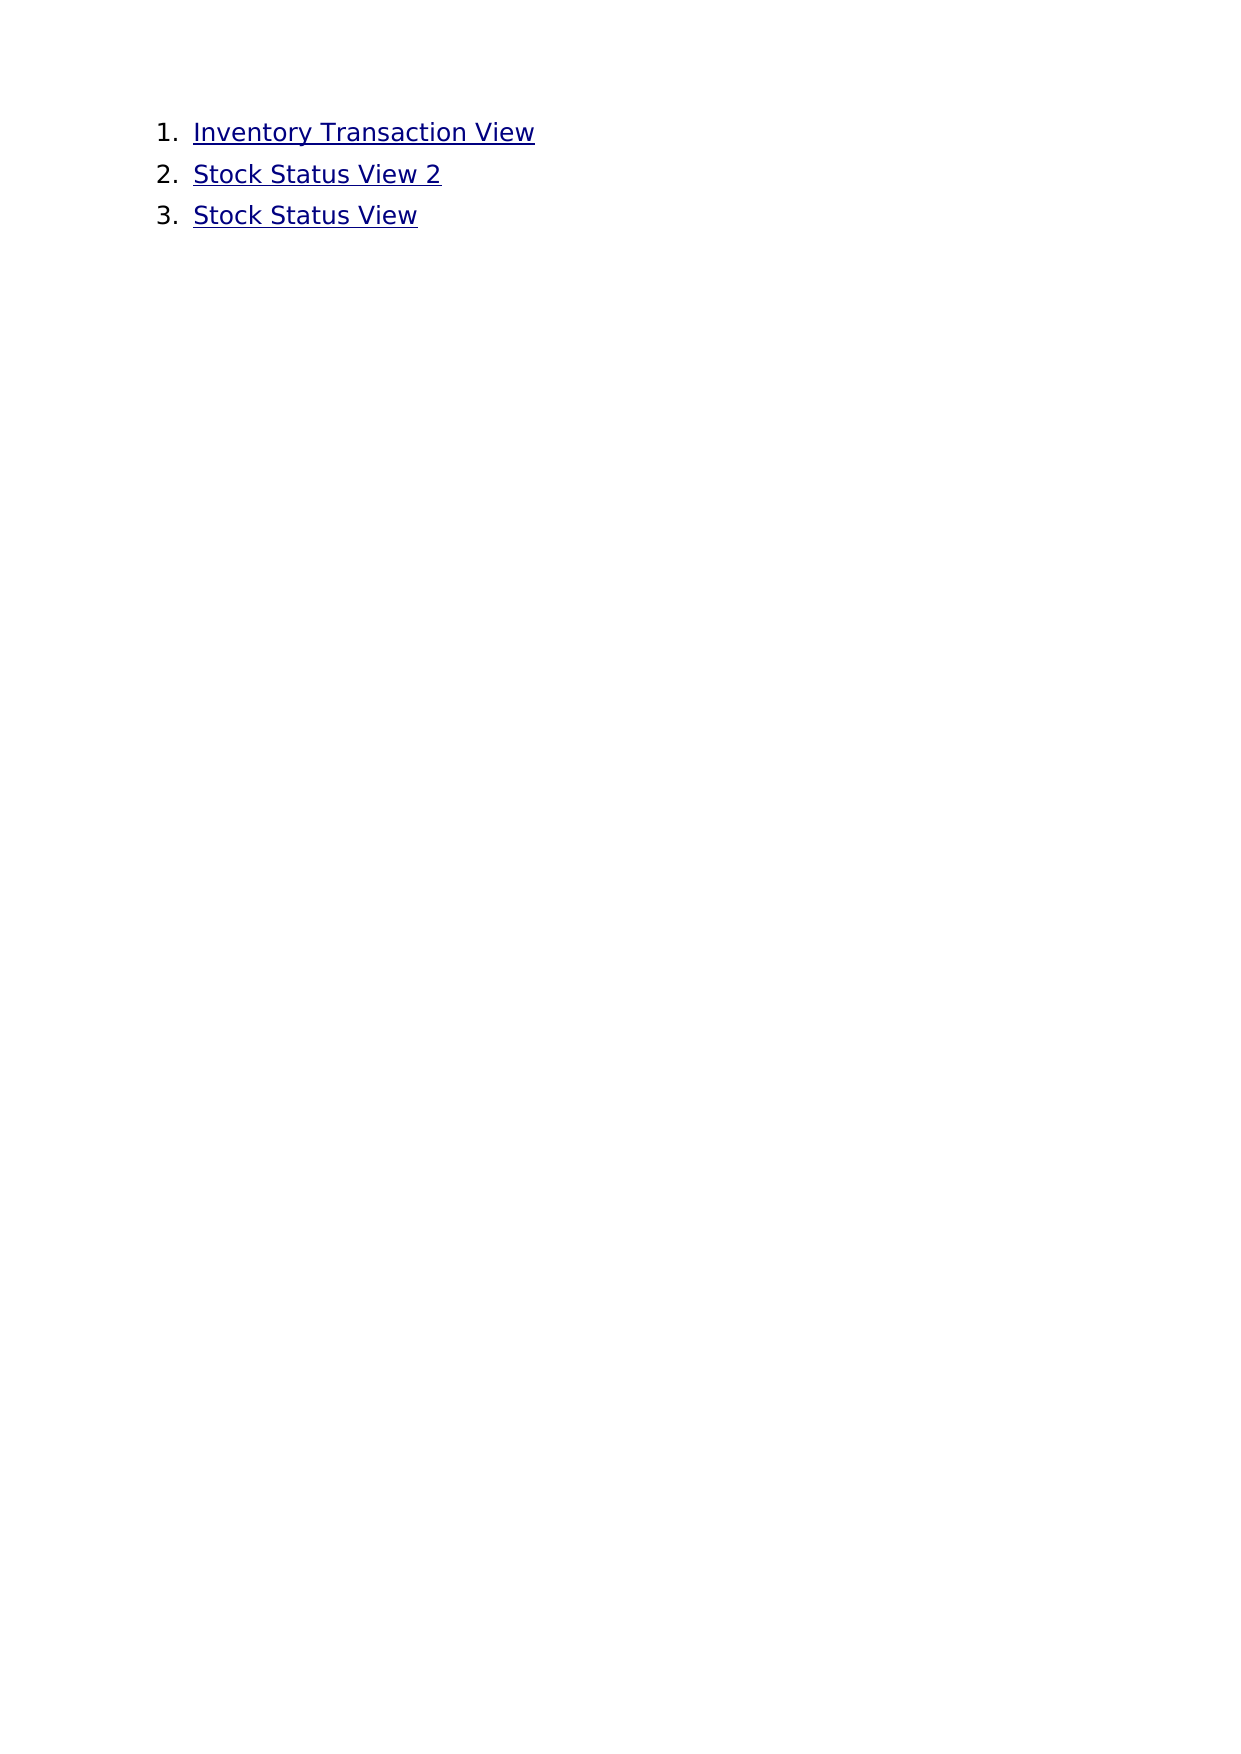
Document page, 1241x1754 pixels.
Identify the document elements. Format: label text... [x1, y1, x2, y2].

list Stock Status View [156, 201, 1122, 231]
list Stock Status View 2 [156, 160, 1122, 189]
list Inventory Transaction View [156, 118, 1122, 147]
